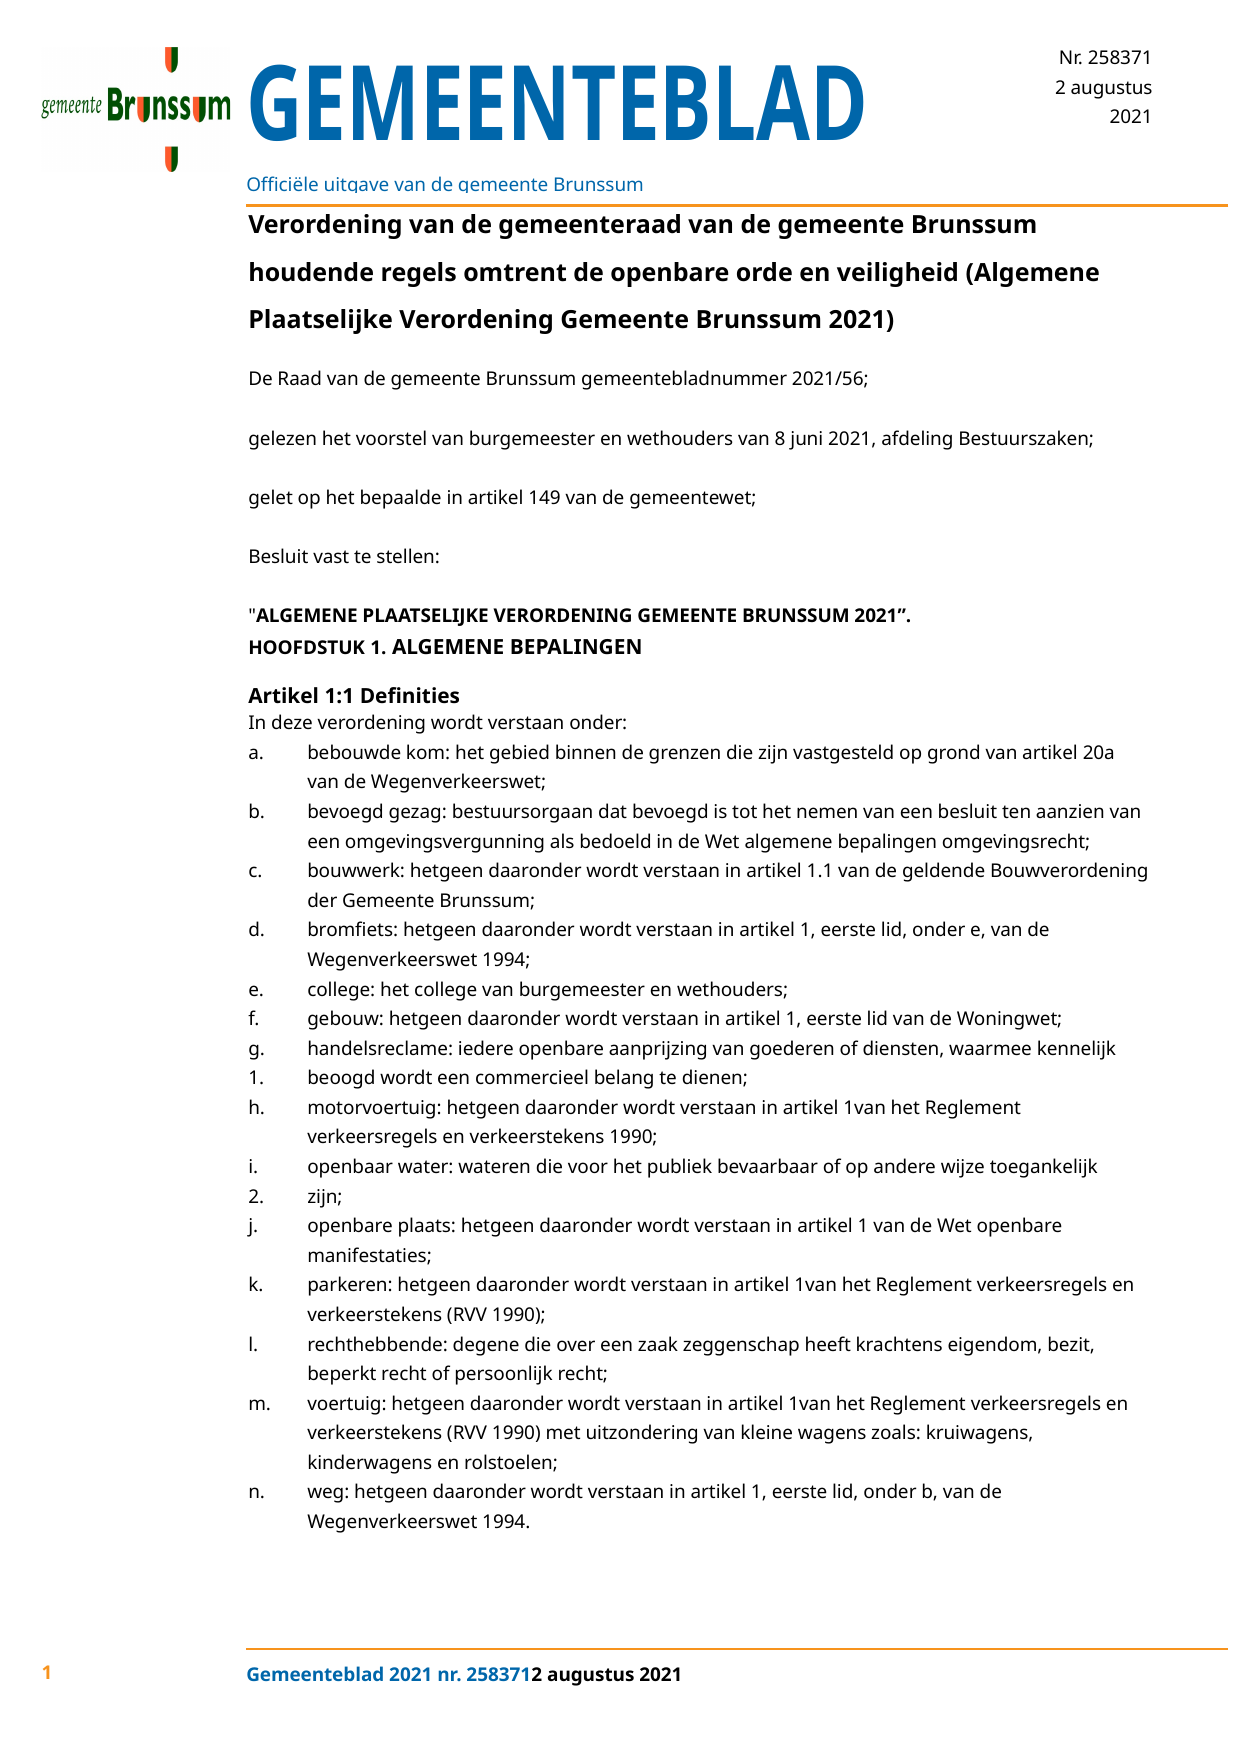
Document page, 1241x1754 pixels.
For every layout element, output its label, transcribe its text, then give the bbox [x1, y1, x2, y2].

list beoogd wordt een commercieel belang te dienen; [248, 1064, 1152, 1090]
list openbaar water: wateren die voor het publiek bevaarbaar of op andere wijze toegankelijk [248, 1153, 1152, 1179]
list zijn; [248, 1183, 1152, 1208]
list rechthebbende: degene die over een zaak zeggenschap heeft krachtens eigendom, bezit, beperkt recht of persoonlijk recht; [248, 1331, 1152, 1386]
list handelsreclame: iedere openbare aanprijzing van goederen of diensten, waarmee kennelijk [248, 1035, 1152, 1061]
text "ALGEMENE PLAATSELIJKE VERORDENING GEMEENTE BRUNSSUM 2021”. [248, 602, 1152, 628]
text Artikel 1:1 Definities [248, 681, 1152, 709]
text gelezen het voorstel van burgemeester en wethouders van 8 juni 2021, afdeling Bestuurszaken; [248, 425, 1152, 450]
list voertuig: hetgeen daaronder wordt verstaan in artikel 1van het Reglement verkeersregels en verkeerstekens (RVV 1990) met uitzondering van kleine wagens zoals: kruiwagens, kinderwagens en rolstoelen; [248, 1390, 1152, 1475]
list bromfiets: hetgeen daaronder wordt verstaan in artikel 1, eerste lid, onder e, van de Wegenverkeerswet 1994; [248, 917, 1152, 972]
list gebouw: hetgeen daaronder wordt verstaan in artikel 1, eerste lid van de Woningwet; [248, 1005, 1152, 1031]
text Besluit vast te stellen: [248, 543, 1152, 569]
text HOOFDSTUK 1. ALGEMENE BEPALINGEN [248, 632, 1152, 660]
text gelet op het bepaalde in artikel 149 van de gemeentewet; [248, 484, 1152, 509]
text Verordening van de gemeenteraad van de gemeente Brunssum houdende regels omtrent de openbare orde en veiligheid (Algemene Plaatselijke Verordening Gemeente Brunssum 2021) [248, 207, 1152, 336]
text De Raad van de gemeente Brunssum gemeentebladnummer 2021/56; [248, 366, 1152, 391]
list parkeren: hetgeen daaronder wordt verstaan in artikel 1van het Reglement verkeersregels en verkeerstekens (RVV 1990); [248, 1272, 1152, 1327]
text In deze verordening wordt verstaan onder: [248, 709, 1152, 735]
list bebouwde kom: het gebied binnen de grenzen die zijn vastgesteld op grond van artikel 20a van de Wegenverkeerswet; [248, 739, 1152, 794]
picture [41, 47, 231, 172]
list bevoegd gezag: bestuursorgaan dat bevoegd is tot het nemen van een besluit ten aanzien van een omgevingsvergunning als bedoeld in de Wet algemene bepalingen omgevingsrecht; [248, 798, 1152, 853]
list openbare plaats: hetgeen daaronder wordt verstaan in artikel 1 van de Wet openbare manifestaties; [248, 1212, 1152, 1268]
list college: het college van burgemeester en wethouders; [248, 976, 1152, 1001]
list bouwwerk: hetgeen daaronder wordt verstaan in artikel 1.1 van de geldende Bouwverordening der Gemeente Brunssum; [248, 857, 1152, 913]
list weg: hetgeen daaronder wordt verstaan in artikel 1, eerste lid, onder b, van de Wegenverkeerswet 1994. [248, 1479, 1152, 1534]
list motorvoertuig: hetgeen daaronder wordt verstaan in artikel 1van het Reglement verkeersregels en verkeerstekens 1990; [248, 1094, 1152, 1149]
